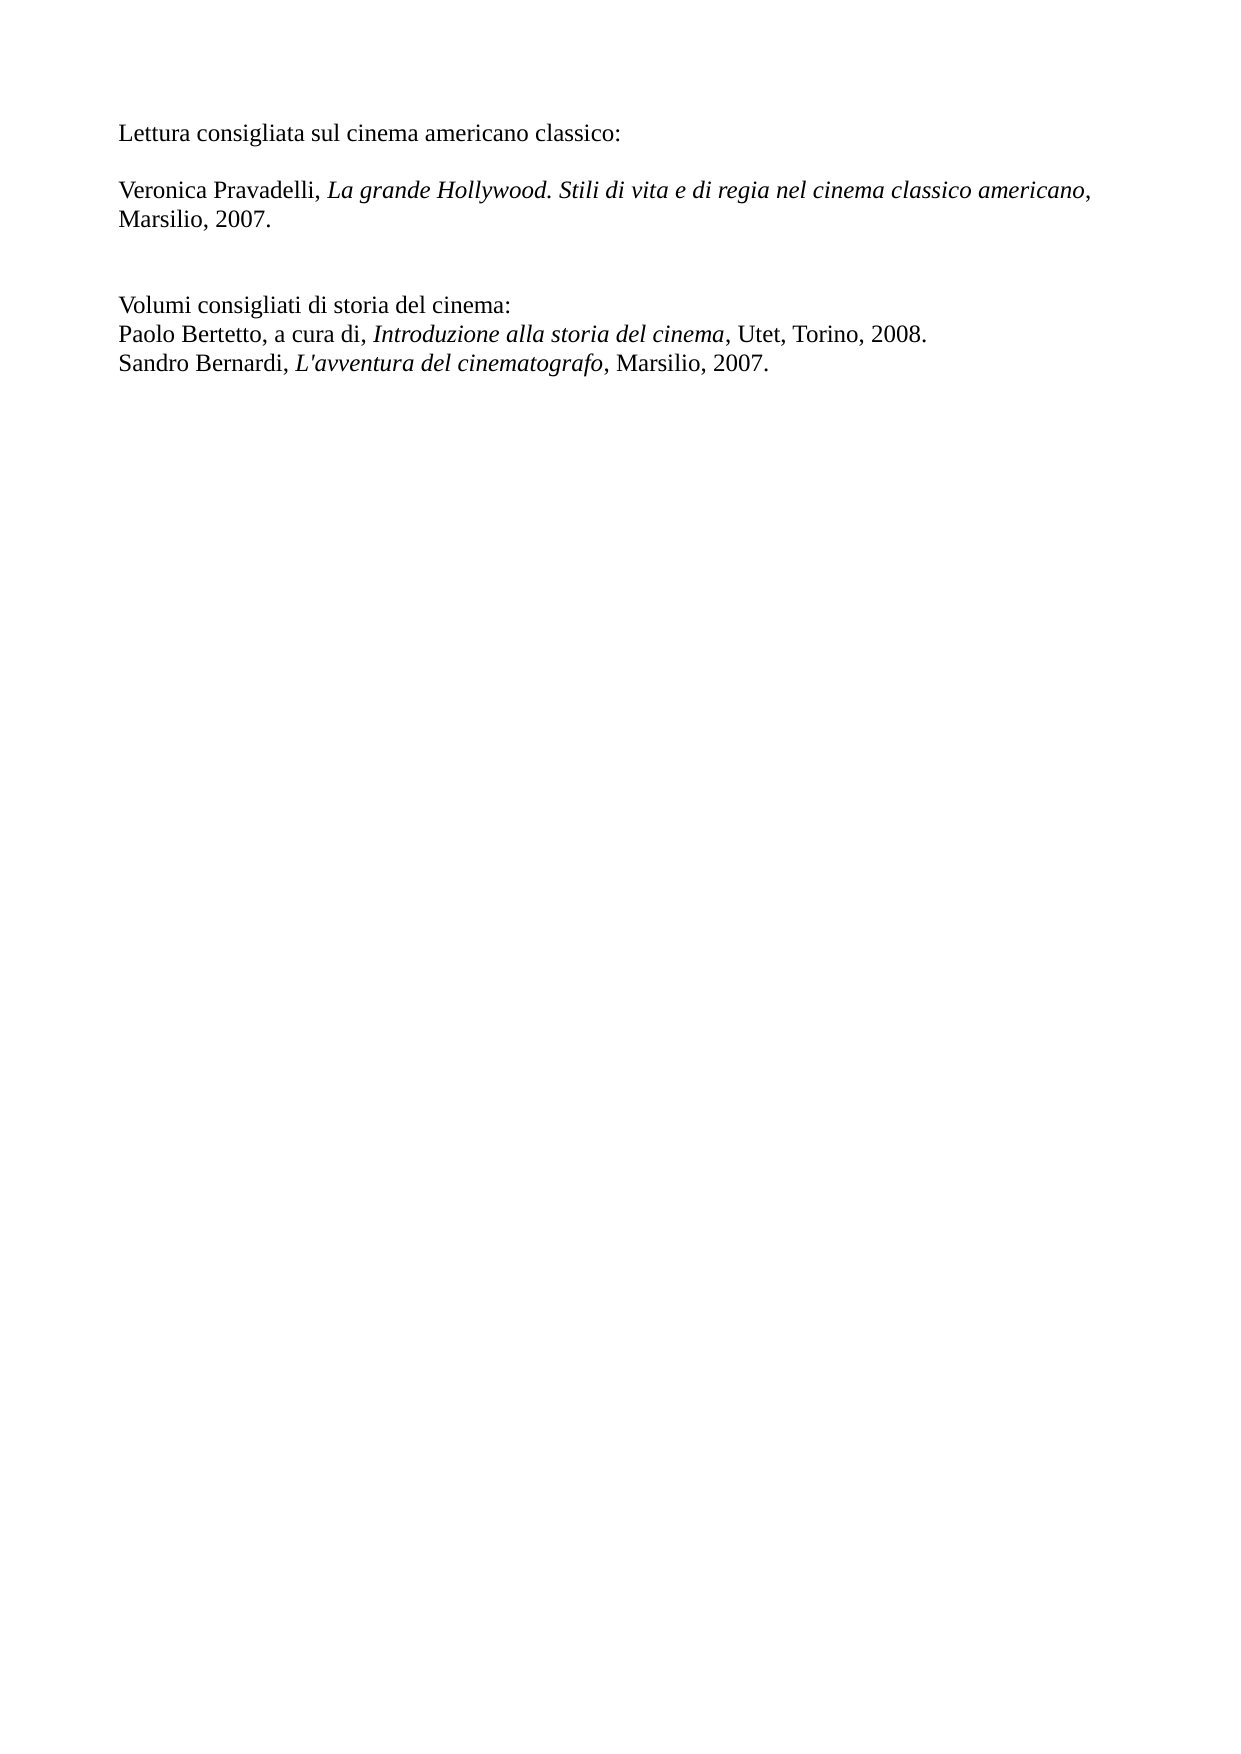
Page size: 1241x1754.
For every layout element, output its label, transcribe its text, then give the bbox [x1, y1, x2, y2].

text Sandro Bernardi, L'avventura del cinematografo, Marsilio, 2007. [118, 348, 1122, 377]
text Paolo Bertetto, a cura di, Introduzione alla storia del cinema, Utet, Torino, 2008. [118, 319, 1122, 348]
text Lettura consigliata sul cinema americano classico: [118, 118, 1122, 147]
text Veronica Pravadelli, La grande Hollywood. Stili di vita e di regia nel cinema classico americano, Marsilio, 2007. [118, 176, 1122, 233]
text Volumi consigliati di storia del cinema: [118, 291, 1122, 319]
